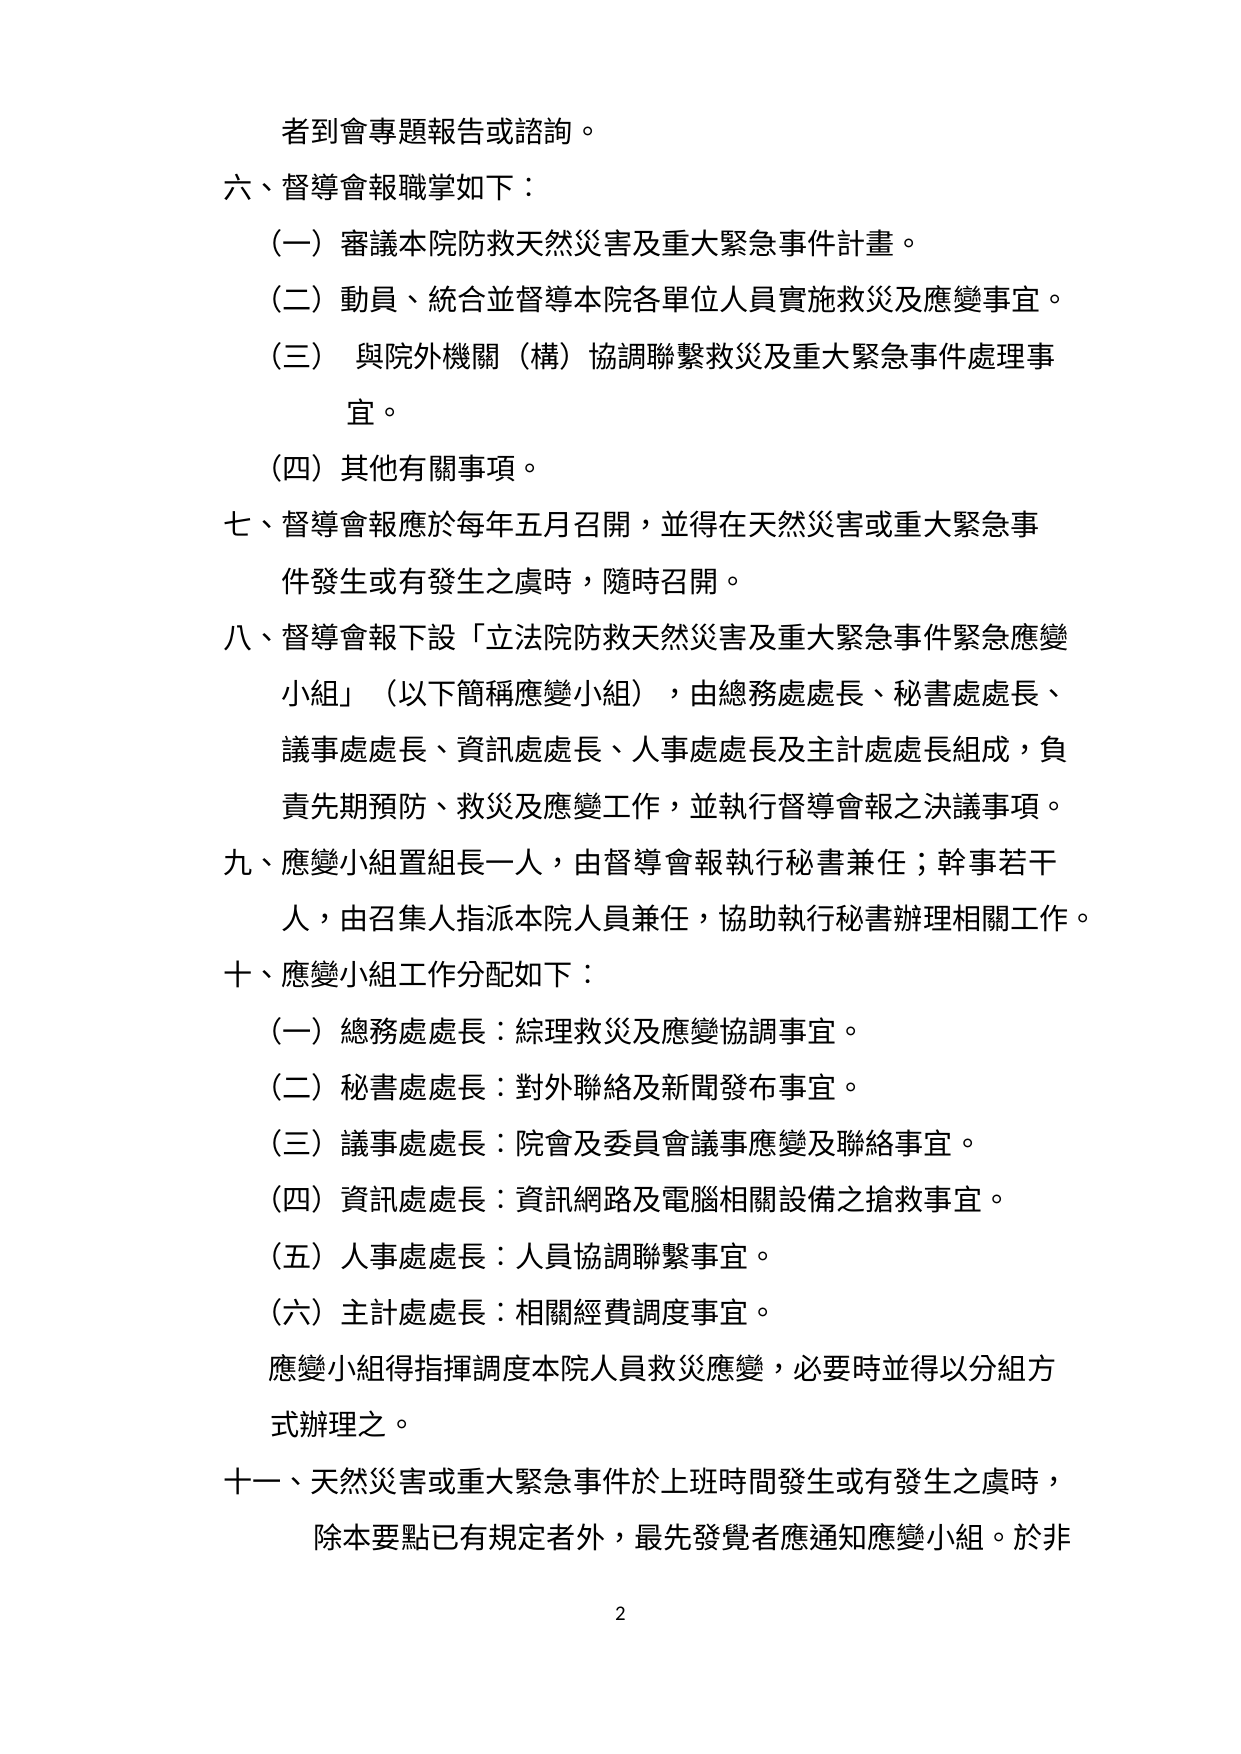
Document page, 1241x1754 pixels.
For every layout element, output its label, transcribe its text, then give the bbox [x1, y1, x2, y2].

text （三） 與院外機關（構）協調聯繫救災及重大緊急事件處理事宜。 [253, 319, 1075, 432]
text （五）人事處處長︰人員協調聯繫事宜。 [253, 1219, 1075, 1275]
text （六）主計處處長︰相關經費調度事宜。 [253, 1275, 1075, 1332]
text （二）秘書處處長︰對外聯絡及新聞發布事宜。 [253, 1050, 1075, 1107]
text 七、督導會報應於每年五月召開，並得在天然災害或重大緊急事 件發生或有發生之虞時，隨時召開。 [223, 488, 1075, 600]
text 十一、天然災害或重大緊急事件於上班時間發生或有發生之虞時，除本要點已有規定者外，最先發覺者應通知應變小組。於非上班時間發生或有發生之虞時，總務處警衛應立即通知應變小組成員，如未能取得聯繫，即與該處副處長聯繫代理職務。 [223, 1444, 1075, 1557]
text 六、督導會報職掌如下︰ [223, 150, 1075, 207]
text 八、督導會報下設「立法院防救天然災害及重大緊急事件緊急應變小組」（以下簡稱應變小組），由總務處處長、秘書處處長、議事處處長、資訊處處長、人事處處長及主計處處長組成，負責先期預防、救災及應變工作，並執行督導會報之決議事項。 [223, 600, 1075, 825]
text （一）總務處處長︰綜理救災及應變協調事宜。 [253, 994, 1075, 1050]
text （四）資訊處處長︰資訊網路及電腦相關設備之搶救事宜。 [253, 1163, 1075, 1219]
text 應變小組得指揮調度本院人員救災應變，必要時並得以分組方式辦理之。 [268, 1332, 1075, 1444]
text （一）審議本院防救天然災害及重大緊急事件計畫。 [253, 207, 1075, 263]
text 者到會專題報告或諮詢。 [223, 94, 1075, 150]
text （二）動員、統合並督導本院各單位人員實施救災及應變事宜。 [253, 263, 1075, 319]
text 十、應變小組工作分配如下︰ [223, 938, 1075, 994]
text （三）議事處處長︰院會及委員會議事應變及聯絡事宜。 [253, 1107, 1075, 1163]
text 九、應變小組置組長一人，由督導會報執行秘書兼任；幹事若干人，由召集人指派本院人員兼任，協助執行秘書辦理相關工作。 [223, 825, 1075, 938]
text （四）其他有關事項。 [253, 432, 1075, 488]
